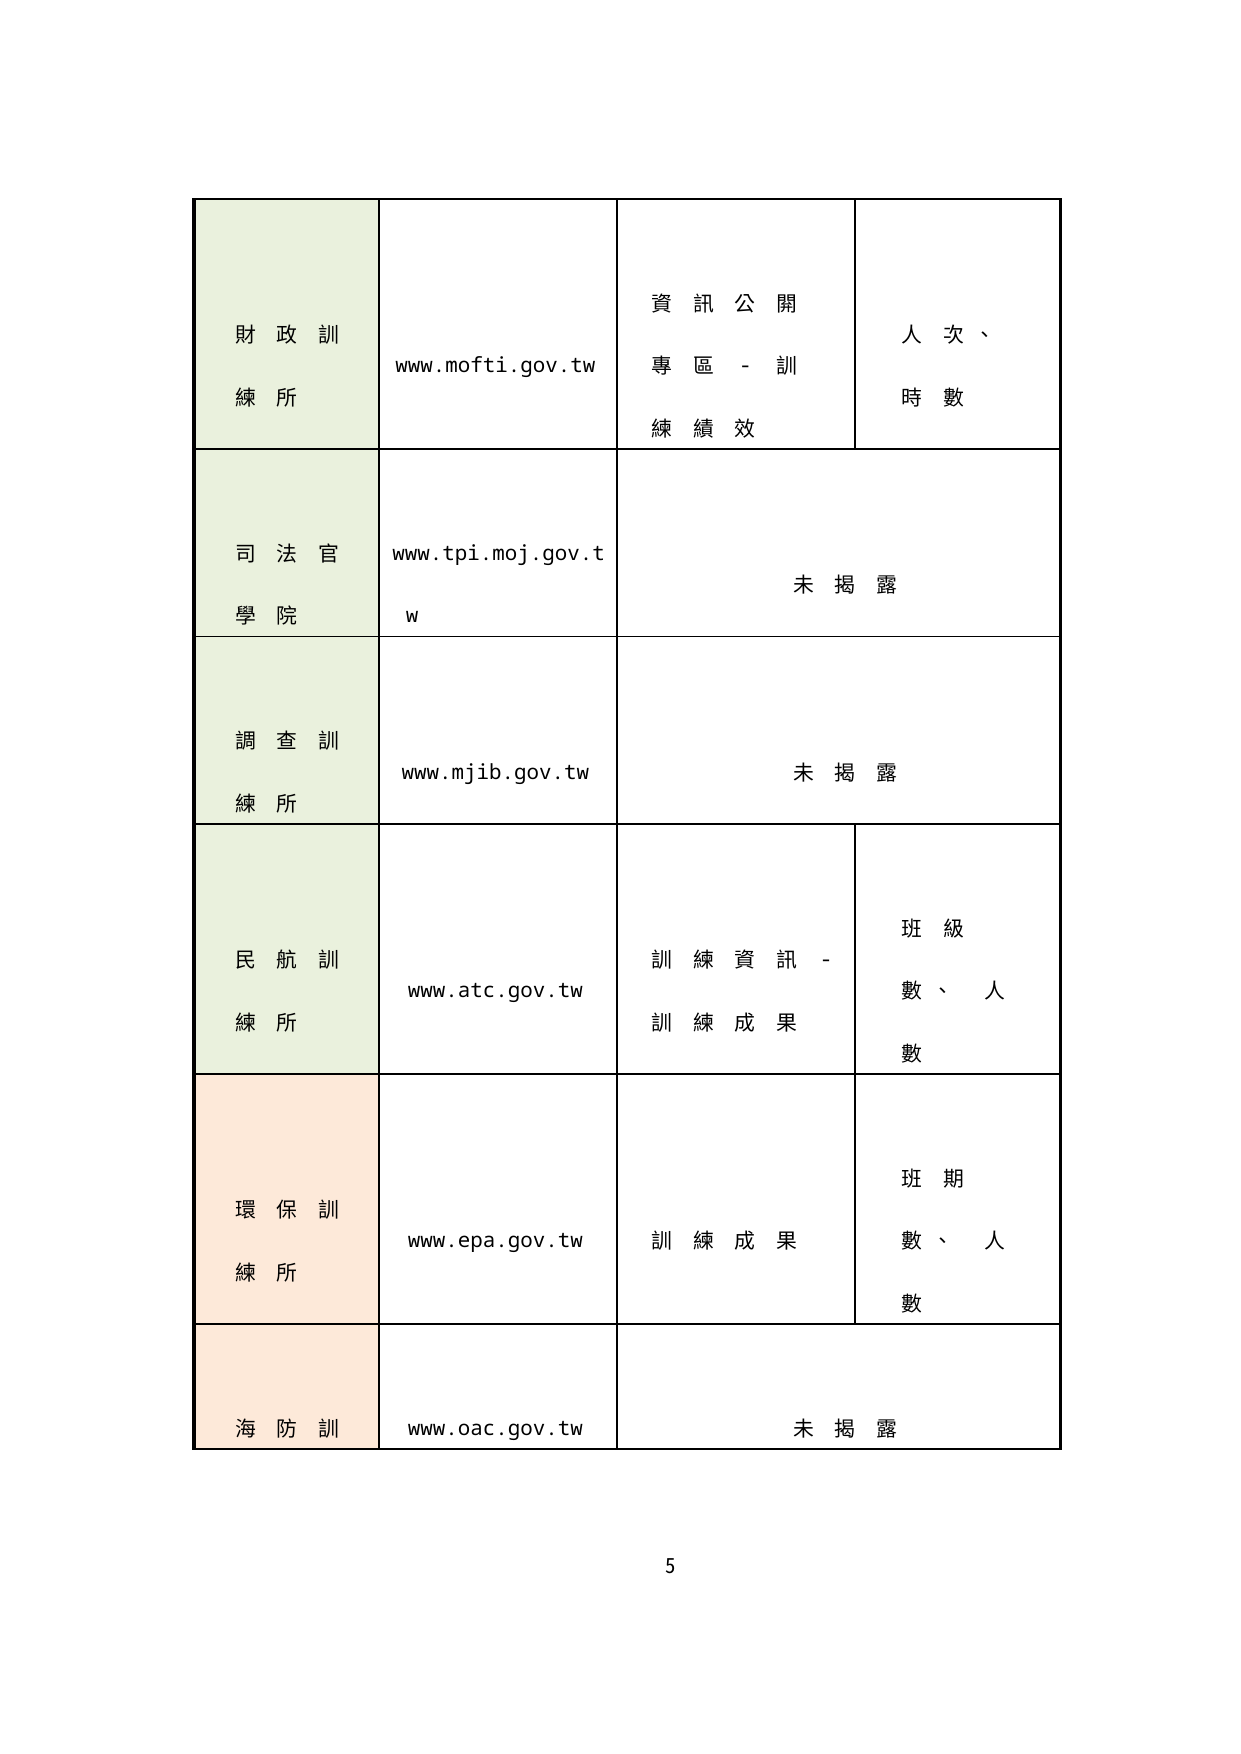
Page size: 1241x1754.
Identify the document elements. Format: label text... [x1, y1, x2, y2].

table_cell 司法官學院 [196, 450, 378, 636]
table_cell 資訊公閞專區-訓練績效 [618, 200, 854, 448]
table_cell 調查訓練所 [196, 637, 378, 823]
table_cell 財政訓練所 [196, 200, 378, 448]
table_cell 人次、時數 [856, 200, 1059, 448]
table_cell 訓練成果 [618, 1075, 854, 1323]
table_cell 民航訓練所 [196, 825, 378, 1073]
table_cell 班期數、人數 [856, 1075, 1059, 1323]
table_cell 訓練資訊-訓練成果 [618, 825, 854, 1073]
table_cell www.epa.gov.tw [380, 1075, 616, 1323]
table_cell www.mofti.gov.tw [380, 200, 616, 448]
table_cell www.tpi.moj.gov.tw [380, 450, 616, 636]
table_cell 環保訓練所 [196, 1075, 378, 1323]
table_cell www.oac.gov.tw [380, 1325, 616, 1448]
table_cell www.mjib.gov.tw [380, 637, 616, 823]
table_cell 未揭露 [618, 450, 1059, 636]
table_cell 未揭露 [618, 637, 1059, 823]
table_cell 海防訓 [196, 1325, 378, 1448]
table_cell 班級數、人數 [856, 825, 1059, 1073]
table_cell www.atc.gov.tw [380, 825, 616, 1073]
table_cell 未揭露 [618, 1325, 1059, 1448]
